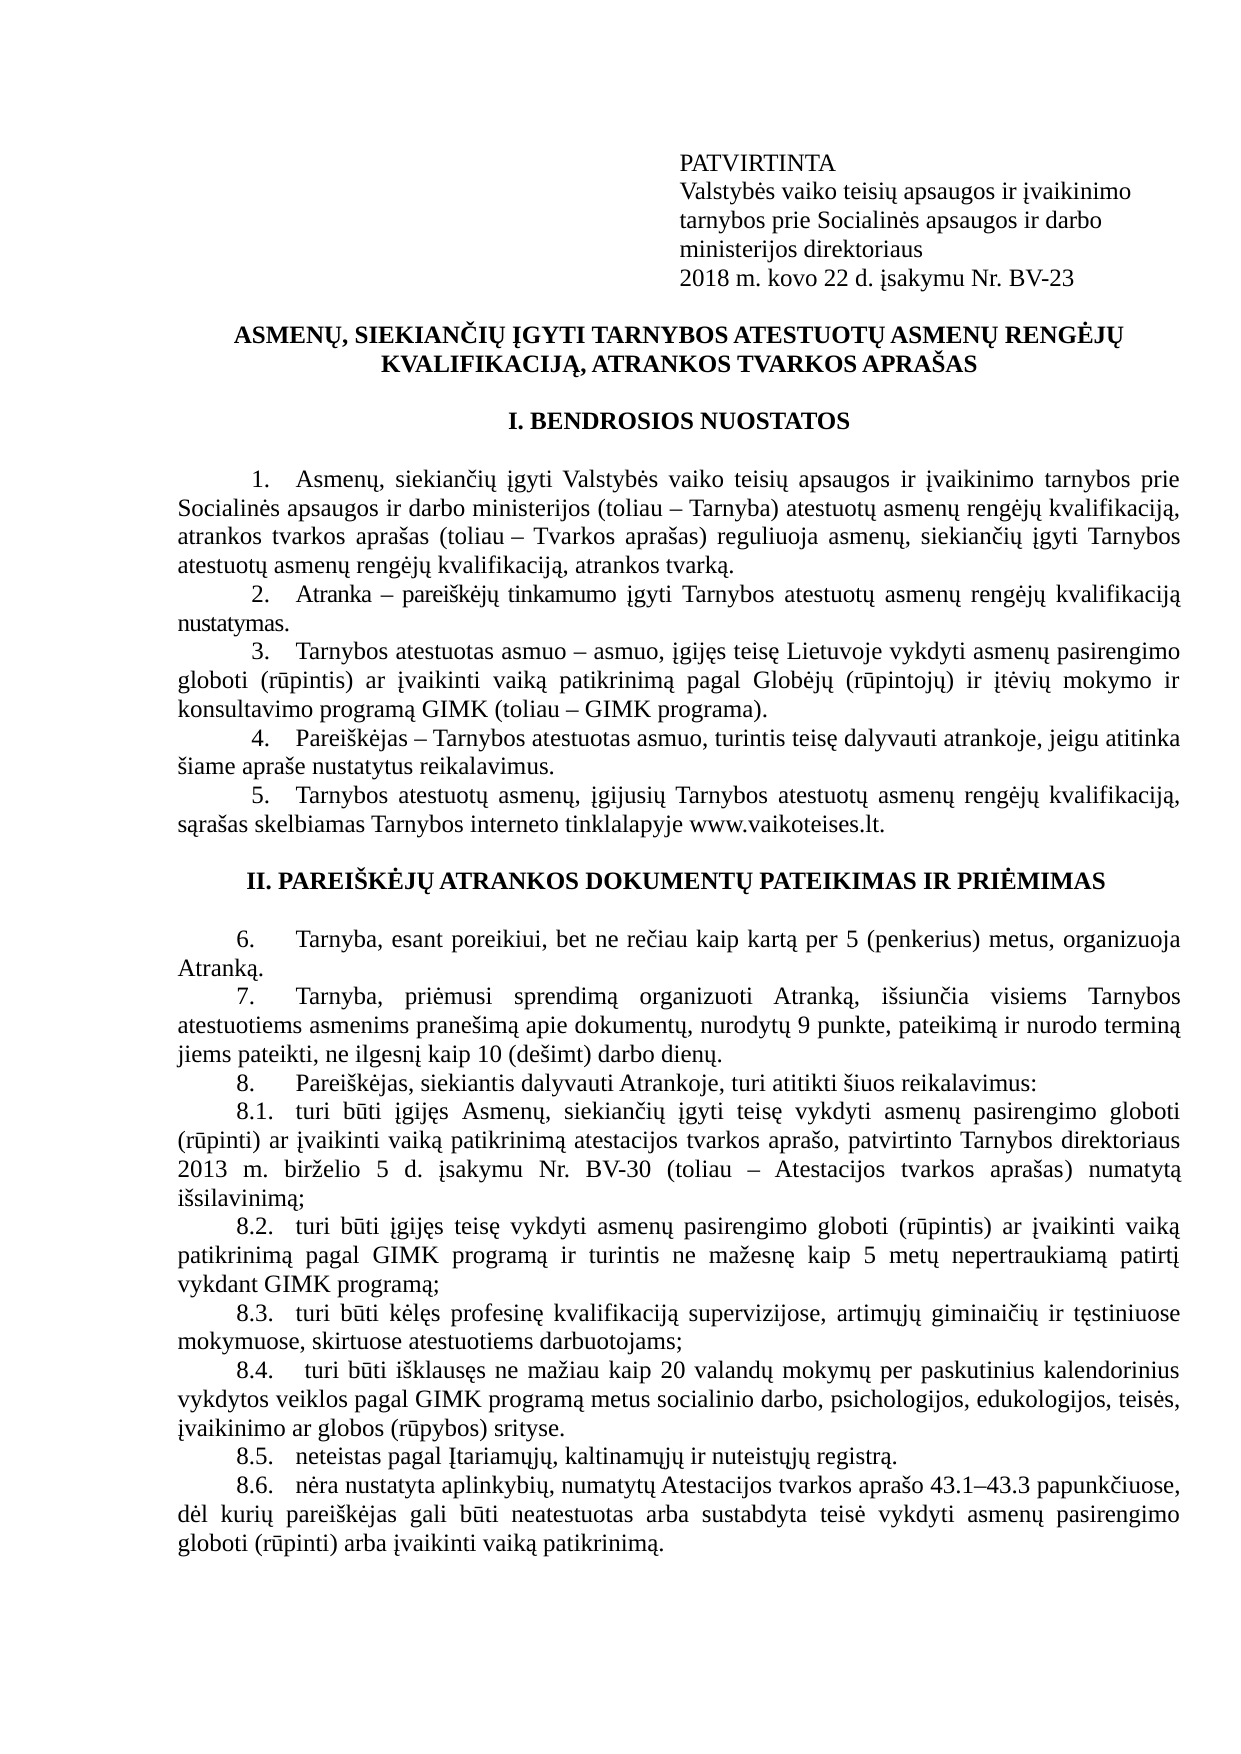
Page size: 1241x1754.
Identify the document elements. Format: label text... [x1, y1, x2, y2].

text II. pareiškėjų atrankos DOKUMENTų pateikimas ir priėmimas [177, 866, 1181, 895]
text 8.5. neteistas pagal Įtariamųjų, kaltinamųjų ir nuteistųjų registrą. [177, 1441, 1181, 1470]
text ASMENŲ, SIEKIANČIŲ ĮGYTI Tarnybos atestuotų asmenų rengėjų kvalifikaciją, atrankos TVARKOS APRAŠAS [177, 320, 1181, 378]
text 8.1. turi būti įgijęs Asmenų, siekiančių įgyti teisę vykdyti asmenų pasirengimo globoti (rūpinti) ar įvaikinti vaiką patikrinimą atestacijos tvarkos aprašo, patvirtinto Tarnybos direktoriaus 2013 m. birželio 5 d. įsakymu Nr. BV-30 (toliau – Atestacijos tvarkos aprašas) numatytą išsilavinimą; [177, 1096, 1181, 1211]
text ministerijos direktoriaus [679, 234, 1181, 263]
text 8.4. turi būti išklausęs ne mažiau kaip 20 valandų mokymų per paskutinius kalendorinius vykdytos veiklos pagal GIMK programą metus socialinio darbo, psichologijos, edukologijos, teisės, įvaikinimo ar globos (rūpybos) srityse. [177, 1355, 1181, 1441]
text 7. Tarnyba, priėmusi sprendimą organizuoti Atranką, išsiunčia visiems Tarnybos atestuotiems asmenims pranešimą apie dokumentų, nurodytų 9 punkte, pateikimą ir nurodo terminą jiems pateikti, ne ilgesnį kaip 10 (dešimt) darbo dienų. [177, 981, 1181, 1068]
text 6. Tarnyba, esant poreikiui, bet ne rečiau kaip kartą per 5 (penkerius) metus, organizuoja Atranką. [177, 924, 1181, 981]
text I. BENDROSIOS NUOSTATOS [177, 406, 1181, 435]
text Valstybės vaiko teisių apsaugos ir įvaikinimo [679, 176, 1181, 205]
text 8.2. turi būti įgijęs teisę vykdyti asmenų pasirengimo globoti (rūpintis) ar įvaikinti vaiką patikrinimą pagal GIMK programą ir turintis ne mažesnę kaip 5 metų nepertraukiamą patirtį vykdant GIMK programą; [177, 1211, 1181, 1298]
text 2. Atranka – pareiškėjų tinkamumo įgyti Tarnybos atestuotų asmenų rengėjų kvalifikaciją nustatymas. [177, 579, 1181, 636]
text 8.6. nėra nustatyta aplinkybių, numatytų Atestacijos tvarkos aprašo 43.1–43.3 papunkčiuose, dėl kurių pareiškėjas gali būti neatestuotas arba sustabdyta teisė vykdyti asmenų pasirengimo globoti (rūpinti) arba įvaikinti vaiką patikrinimą. [177, 1470, 1181, 1556]
text 2018 m. kovo 22 d. įsakymu Nr. BV-23 [679, 263, 1181, 291]
text 1. Asmenų, siekiančių įgyti Valstybės vaiko teisių apsaugos ir įvaikinimo tarnybos prie Socialinės apsaugos ir darbo ministerijos (toliau – Tarnyba) atestuotų asmenų rengėjų kvalifikaciją, atrankos tvarkos aprašas (toliau – Tvarkos aprašas) reguliuoja asmenų, siekiančių įgyti Tarnybos atestuotų asmenų rengėjų kvalifikaciją, atrankos tvarką. [177, 464, 1181, 579]
text 5. Tarnybos atestuotų asmenų, įgijusių Tarnybos atestuotų asmenų rengėjų kvalifikaciją, sąrašas skelbiamas Tarnybos interneto tinklalapyje www.vaikoteises.lt. [177, 780, 1181, 838]
text tarnybos prie Socialinės apsaugos ir darbo [679, 205, 1181, 234]
text 3. Tarnybos atestuotas asmuo – asmuo, įgijęs teisę Lietuvoje vykdyti asmenų pasirengimo globoti (rūpintis) ar įvaikinti vaiką patikrinimą pagal Globėjų (rūpintojų) ir įtėvių mokymo ir konsultavimo programą GIMK (toliau – GIMK programa). [177, 636, 1181, 723]
text PATVIRTINTA [679, 148, 1181, 176]
text 8.3. turi būti kėlęs profesinę kvalifikaciją supervizijose, artimųjų giminaičių ir tęstiniuose mokymuose, skirtuose atestuotiems darbuotojams; [177, 1298, 1181, 1355]
text 8. Pareiškėjas, siekiantis dalyvauti Atrankoje, turi atitikti šiuos reikalavimus: [177, 1068, 1181, 1096]
text 4. Pareiškėjas – Tarnybos atestuotas asmuo, turintis teisę dalyvauti atrankoje, jeigu atitinka šiame apraše nustatytus reikalavimus. [177, 723, 1181, 780]
